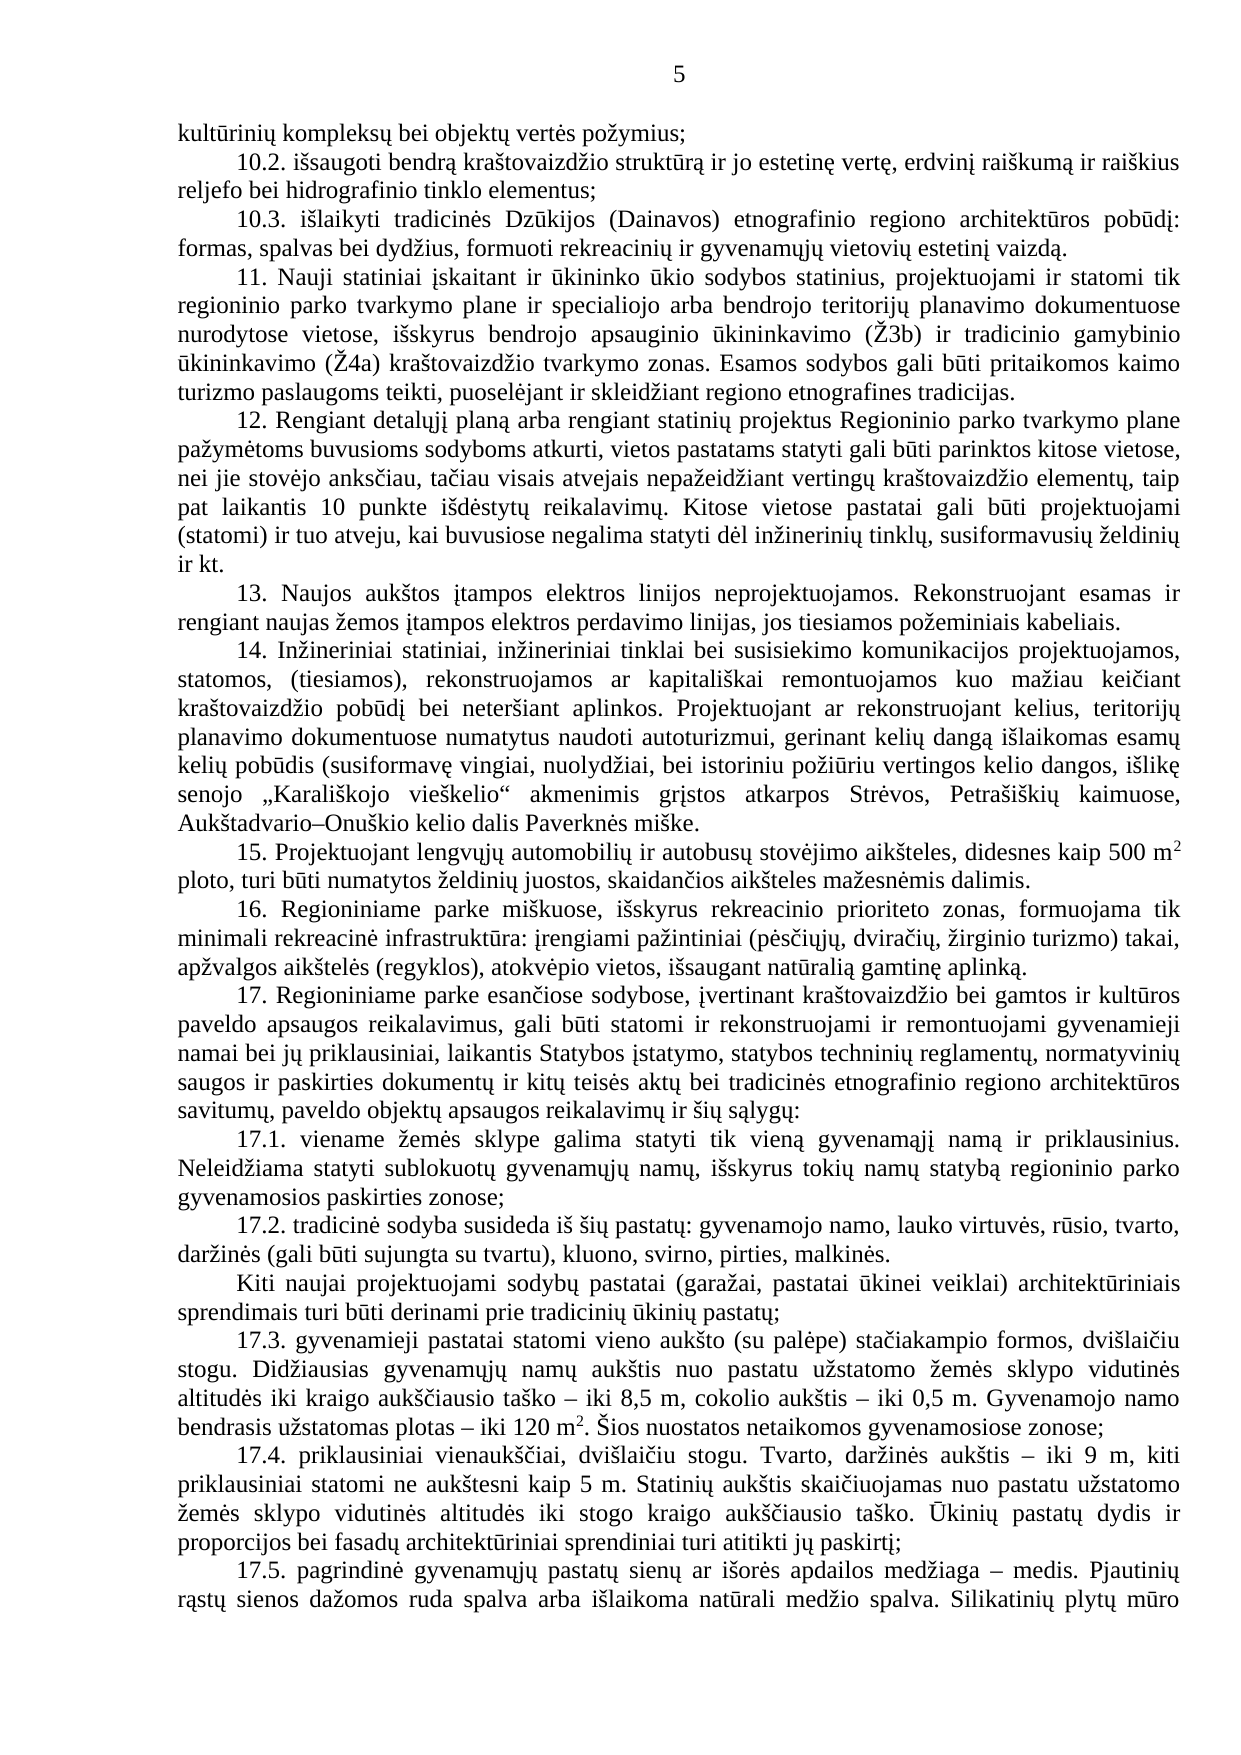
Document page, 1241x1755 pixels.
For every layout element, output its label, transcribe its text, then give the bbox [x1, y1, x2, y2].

text 17.2. tradicinė sodyba susideda iš šių pastatų: gyvenamojo namo, lauko virtuvės, rūsio, tvarto, daržinės (gali būti sujungta su tvartu), kluono, svirno, pirties, malkinės. [177, 1211, 1181, 1268]
text 17.1. viename žemės sklype galima statyti tik vieną gyvenamąjį namą ir priklausinius. Neleidžiama statyti sublokuotų gyvenamųjų namų, išskyrus tokių namų statybą regioninio parko gyvenamosios paskirties zonose; [177, 1124, 1181, 1211]
text 17.3. gyvenamieji pastatai statomi vieno aukšto (su palėpe) stačiakampio formos, dvišlaičiu stogu. Didžiausias gyvenamųjų namų aukštis nuo pastatu užstatomo žemės sklypo vidutinės altitudės iki kraigo aukščiausio taško – iki 8,5 m, cokolio aukštis – iki 0,5 m. Gyvenamojo namo bendrasis užstatomas plotas – iki 120 m2. Šios nuostatos netaikomos gyvenamosiose zonose; [177, 1326, 1181, 1441]
text 15. Projektuojant lengvųjų automobilių ir autobusų stovėjimo aikšteles, didesnes kaip 500 m2 ploto, turi būti numatytos želdinių juostos, skaidančios aikšteles mažesnėmis dalimis. [177, 837, 1181, 894]
text 14. Inžineriniai statiniai, inžineriniai tinklai bei susisiekimo komunikacijos projektuojamos, statomos, (tiesiamos), rekonstruojamos ar kapitališkai remontuojamos kuo mažiau keičiant kraštovaizdžio pobūdį bei neteršiant aplinkos. Projektuojant ar rekonstruojant kelius, teritorijų planavimo dokumentuose numatytus naudoti autoturizmui, gerinant kelių dangą išlaikomas esamų kelių pobūdis (susiformavę vingiai, nuolydžiai, bei istoriniu požiūriu vertingos kelio dangos, išlikę senojo „Karališkojo vieškelio“ akmenimis grįstos atkarpos Strėvos, Petrašiškių kaimuose, Aukštadvario–Onuškio kelio dalis Paverknės miške. [177, 636, 1181, 837]
text 13. Naujos aukštos įtampos elektros linijos neprojektuojamos. Rekonstruojant esamas ir rengiant naujas žemos įtampos elektros perdavimo linijas, jos tiesiamos požeminiais kabeliais. [177, 578, 1181, 636]
text 17.5. pagrindinė gyvenamųjų pastatų sienų ar išorės apdailos medžiaga – medis. Pjautinių rąstų sienos dažomos ruda spalva arba išlaikoma natūrali medžio spalva. Silikatinių plytų mūro [177, 1556, 1181, 1613]
text 17. Regioniniame parke esančiose sodybose, įvertinant kraštovaizdžio bei gamtos ir kultūros paveldo apsaugos reikalavimus, gali būti statomi ir rekonstruojami ir remontuojami gyvenamieji namai bei jų priklausiniai, laikantis Statybos įstatymo, statybos techninių reglamentų, normatyvinių saugos ir paskirties dokumentų ir kitų teisės aktų bei tradicinės etnografinio regiono architektūros savitumų, paveldo objektų apsaugos reikalavimų ir šių sąlygų: [177, 981, 1181, 1124]
text 16. Regioniniame parke miškuose, išskyrus rekreacinio prioriteto zonas, formuojama tik minimali rekreacinė infrastruktūra: įrengiami pažintiniai (pėsčiųjų, dviračių, žirginio turizmo) takai, apžvalgos aikštelės (regyklos), atokvėpio vietos, išsaugant natūralią gamtinę aplinką. [177, 894, 1181, 981]
text 17.4. priklausiniai vienaukščiai, dvišlaičiu stogu. Tvarto, daržinės aukštis – iki 9 m, kiti priklausiniai statomi ne aukštesni kaip 5 m. Statinių aukštis skaičiuojamas nuo pastatu užstatomo žemės sklypo vidutinės altitudės iki stogo kraigo aukščiausio taško. Ūkinių pastatų dydis ir proporcijos bei fasadų architektūriniai sprendiniai turi atitikti jų paskirtį; [177, 1441, 1181, 1556]
text kultūrinių kompleksų bei objektų vertės požymius; [177, 118, 1181, 147]
text Kiti naujai projektuojami sodybų pastatai (garažai, pastatai ūkinei veiklai) architektūriniais sprendimais turi būti derinami prie tradicinių ūkinių pastatų; [177, 1268, 1181, 1326]
text 10.3. išlaikyti tradicinės Dzūkijos (Dainavos) etnografinio regiono architektūros pobūdį: formas, spalvas bei dydžius, formuoti rekreacinių ir gyvenamųjų vietovių estetinį vaizdą. [177, 204, 1181, 262]
text 10.2. išsaugoti bendrą kraštovaizdžio struktūrą ir jo estetinę vertę, erdvinį raiškumą ir raiškius reljefo bei hidrografinio tinklo elementus; [177, 147, 1181, 204]
text 11. Nauji statiniai įskaitant ir ūkininko ūkio sodybos statinius, projektuojami ir statomi tik regioninio parko tvarkymo plane ir specialiojo arba bendrojo teritorijų planavimo dokumentuose nurodytose vietose, išskyrus bendrojo apsauginio ūkininkavimo (Ž3b) ir tradicinio gamybinio ūkininkavimo (Ž4a) kraštovaizdžio tvarkymo zonas. Esamos sodybos gali būti pritaikomos kaimo turizmo paslaugoms teikti, puoselėjant ir skleidžiant regiono etnografines tradicijas. [177, 262, 1181, 406]
text 12. Rengiant detalųjį planą arba rengiant statinių projektus Regioninio parko tvarkymo plane pažymėtoms buvusioms sodyboms atkurti, vietos pastatams statyti gali būti parinktos kitose vietose, nei jie stovėjo anksčiau, tačiau visais atvejais nepažeidžiant vertingų kraštovaizdžio elementų, taip pat laikantis 10 punkte išdėstytų reikalavimų. Kitose vietose pastatai gali būti projektuojami (statomi) ir tuo atveju, kai buvusiose negalima statyti dėl inžinerinių tinklų, susiformavusių želdinių ir kt. [177, 406, 1181, 578]
